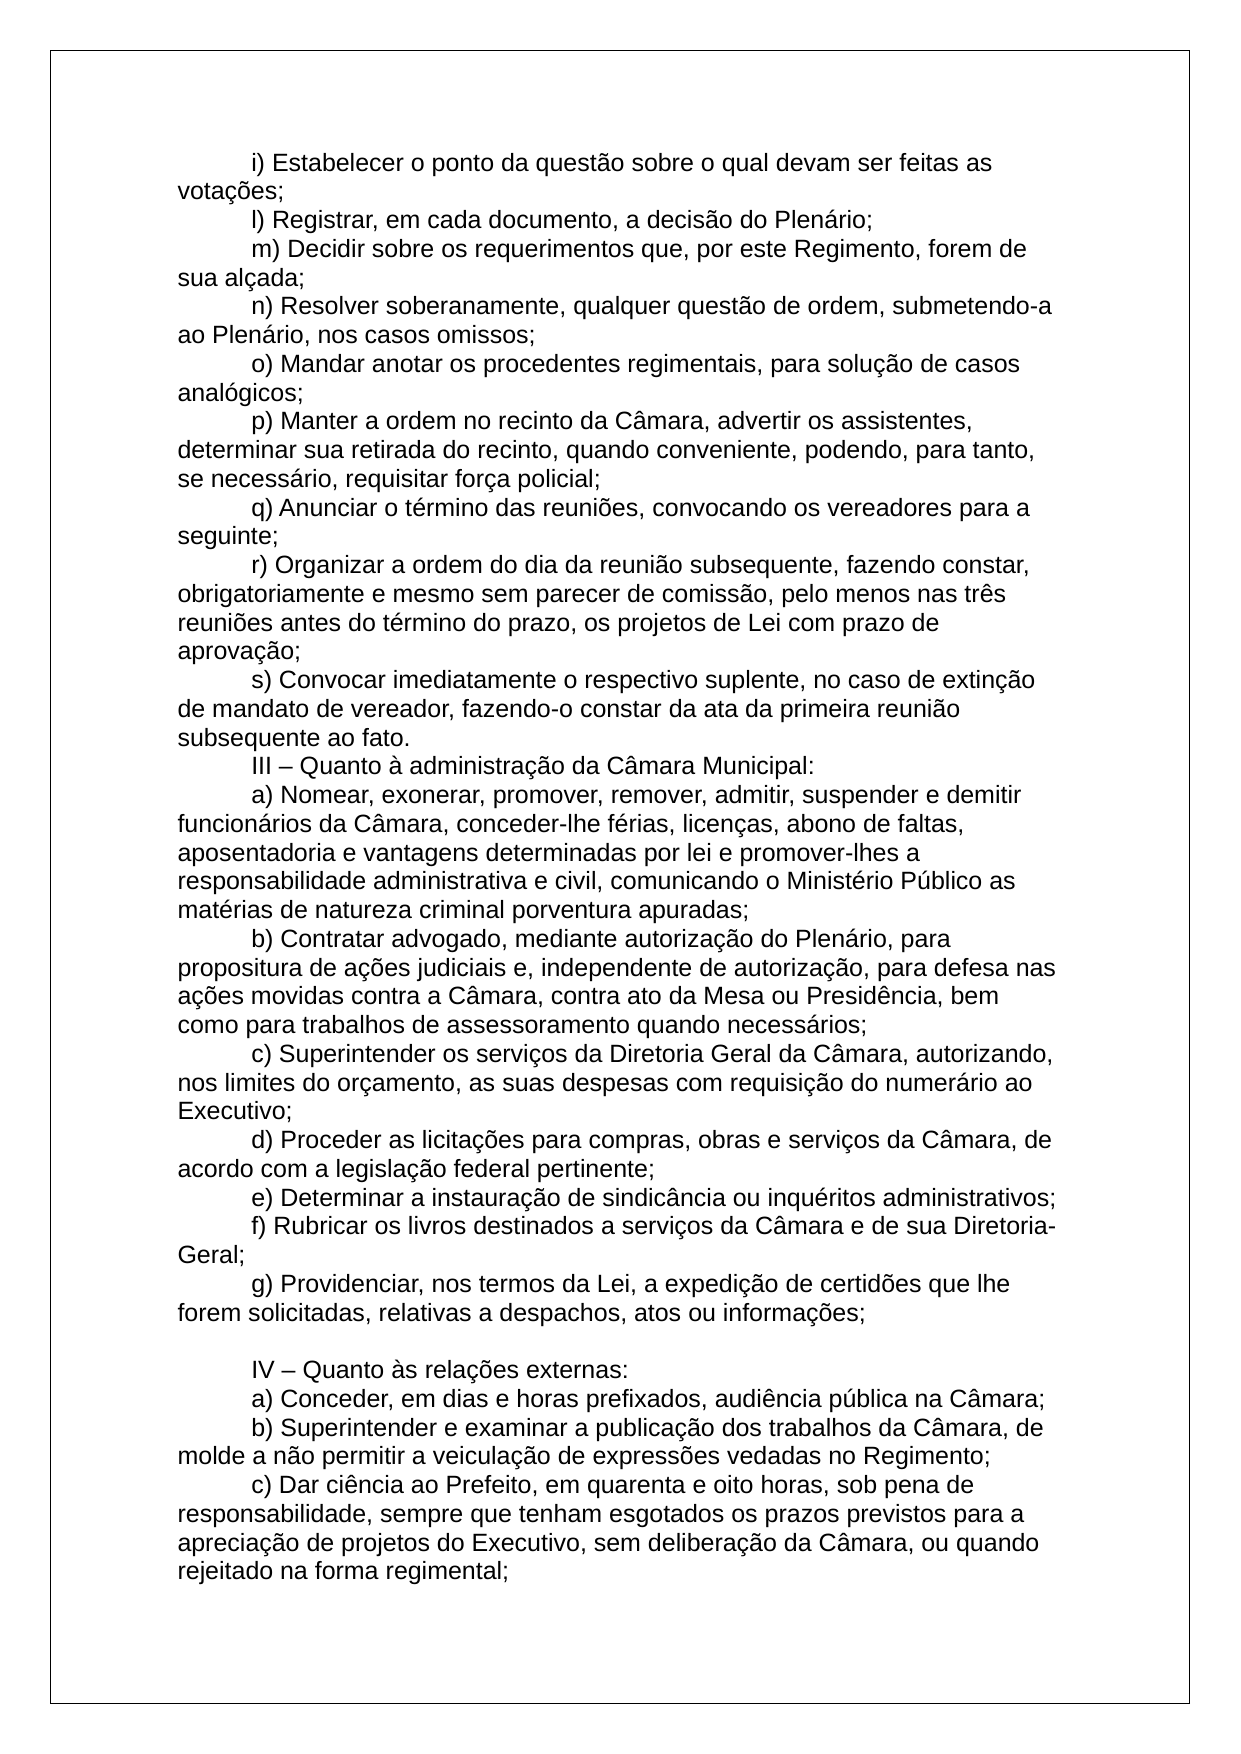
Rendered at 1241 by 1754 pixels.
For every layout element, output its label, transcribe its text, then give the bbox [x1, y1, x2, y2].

text d) Proceder as licitações para compras, obras e serviços da Câmara, de acordo com a legislação federal pertinente; [177, 1125, 1063, 1183]
text o) Mandar anotar os procedentes regimentais, para solução de casos analógicos; [177, 349, 1063, 406]
text s) Convocar imediatamente o respectivo suplente, no caso de extinção de mandato de vereador, fazendo-o constar da ata da primeira reunião subsequente ao fato. [177, 665, 1063, 751]
text i) Estabelecer o ponto da questão sobre o qual devam ser feitas as votações; [177, 148, 1063, 205]
text b) Superintender e examinar a publicação dos trabalhos da Câmara, de molde a não permitir a veiculação de expressões vedadas no Regimento; [177, 1413, 1063, 1470]
text c) Superintender os serviços da Diretoria Geral da Câmara, autorizando, nos limites do orçamento, as suas despesas com requisição do numerário ao Executivo; [177, 1039, 1063, 1125]
text a) Conceder, em dias e horas prefixados, audiência pública na Câmara; [177, 1384, 1063, 1413]
text c) Dar ciência ao Prefeito, em quarenta e oito horas, sob pena de responsabilidade, sempre que tenham esgotados os prazos previstos para a apreciação de projetos do Executivo, sem deliberação da Câmara, ou quando rejeitado na forma regimental; [177, 1470, 1063, 1585]
text IV – Quanto às relações externas: [177, 1355, 1063, 1384]
text f) Rubricar os livros destinados a serviços da Câmara e de sua Diretoria-Geral; [177, 1211, 1063, 1269]
text q) Anunciar o término das reuniões, convocando os vereadores para a seguinte; [177, 493, 1063, 550]
text III – Quanto à administração da Câmara Municipal: [177, 751, 1063, 780]
text g) Providenciar, nos termos da Lei, a expedição de certidões que lhe forem solicitadas, relativas a despachos, atos ou informações; [177, 1269, 1063, 1326]
text n) Resolver soberanamente, qualquer questão de ordem, submetendo-a ao Plenário, nos casos omissos; [177, 291, 1063, 349]
text p) Manter a ordem no recinto da Câmara, advertir os assistentes, determinar sua retirada do recinto, quando conveniente, podendo, para tanto, se necessário, requisitar força policial; [177, 406, 1063, 493]
text l) Registrar, em cada documento, a decisão do Plenário; [177, 205, 1063, 234]
text a) Nomear, exonerar, promover, remover, admitir, suspender e demitir funcionários da Câmara, conceder-lhe férias, licenças, abono de faltas, aposentadoria e vantagens determinadas por lei e promover-lhes a responsabilidade administrativa e civil, comunicando o Ministério Público as matérias de natureza criminal porventura apuradas; [177, 780, 1063, 924]
text e) Determinar a instauração de sindicância ou inquéritos administrativos; [177, 1183, 1063, 1211]
text m) Decidir sobre os requerimentos que, por este Regimento, forem de sua alçada; [177, 234, 1063, 291]
text b) Contratar advogado, mediante autorização do Plenário, para propositura de ações judiciais e, independente de autorização, para defesa nas ações movidas contra a Câmara, contra ato da Mesa ou Presidência, bem como para trabalhos de assessoramento quando necessários; [177, 924, 1063, 1039]
text r) Organizar a ordem do dia da reunião subsequente, fazendo constar, obrigatoriamente e mesmo sem parecer de comissão, pelo menos nas três reuniões antes do término do prazo, os projetos de Lei com prazo de aprovação; [177, 550, 1063, 665]
